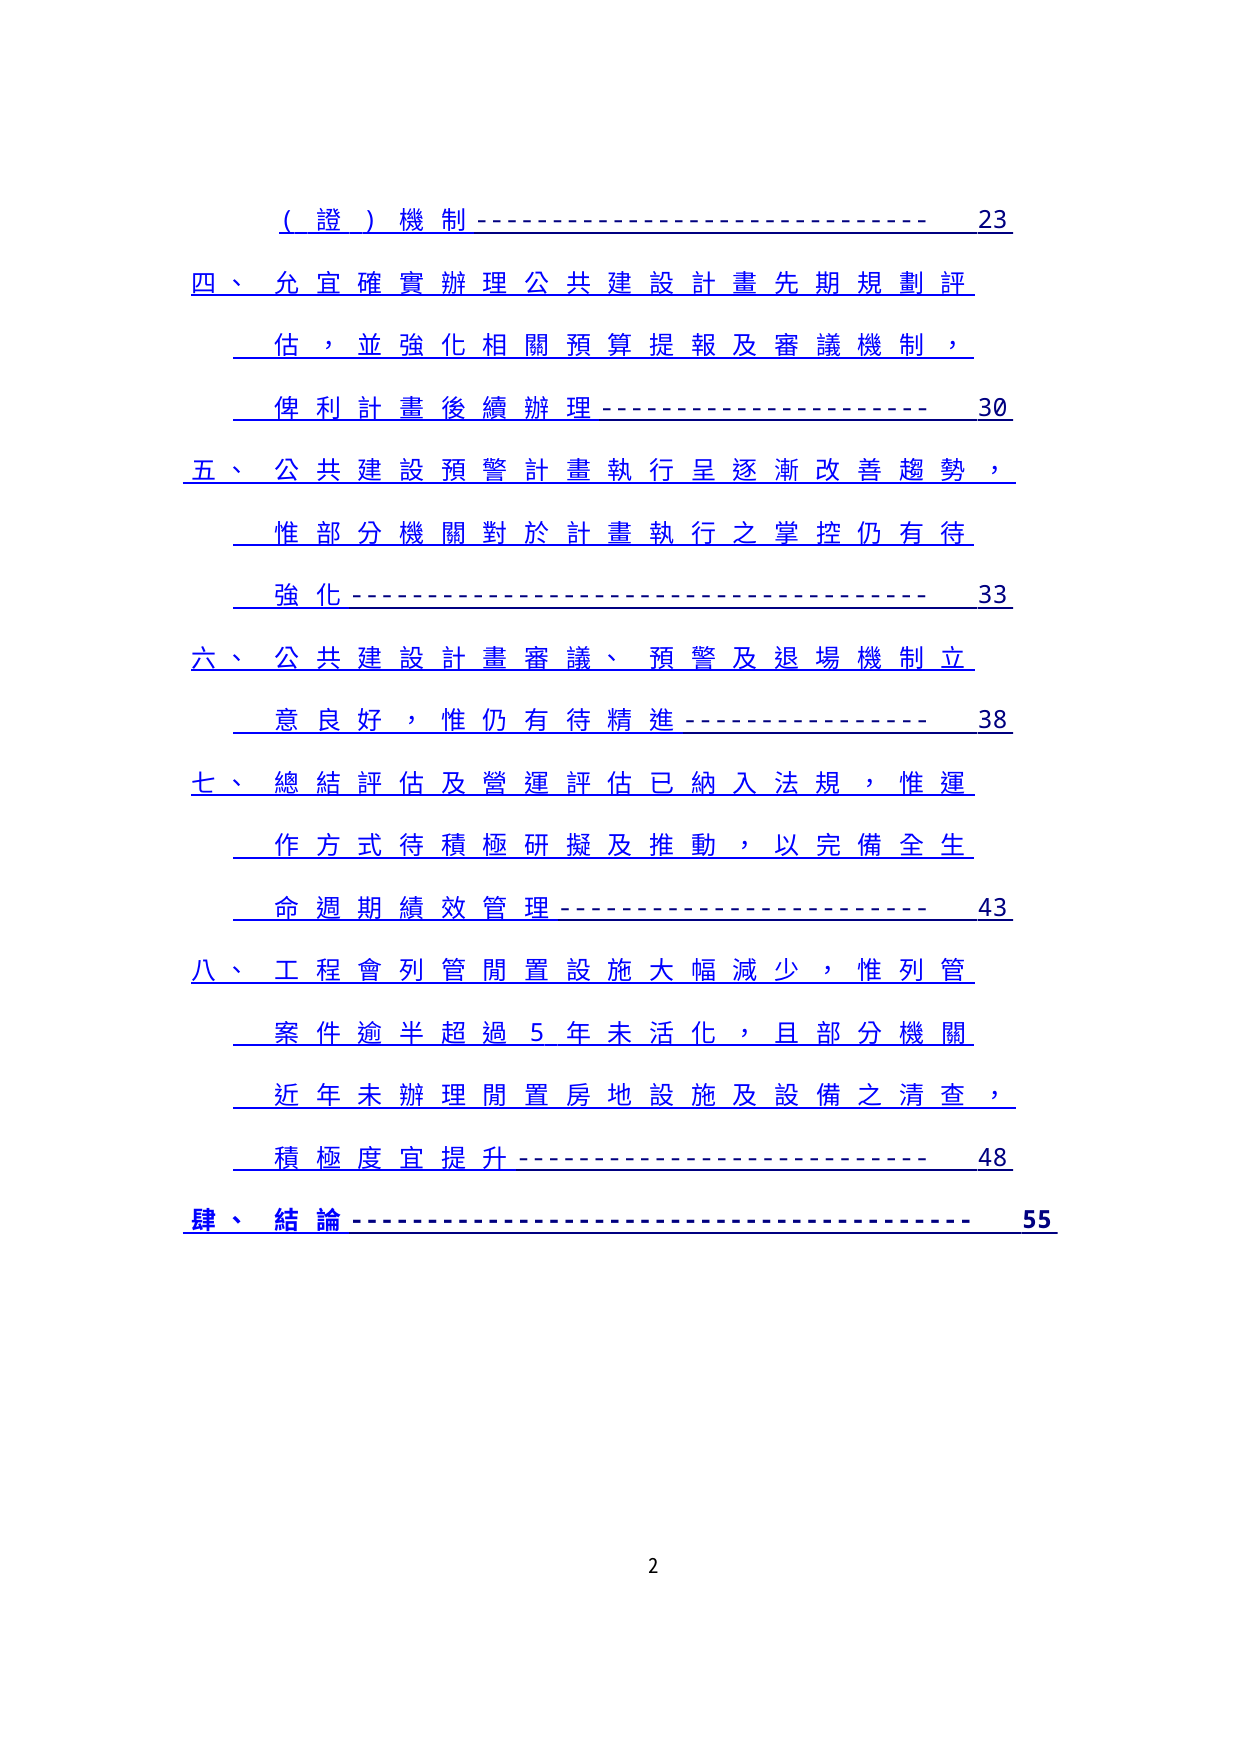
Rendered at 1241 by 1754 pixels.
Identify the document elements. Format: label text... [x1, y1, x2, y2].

text 惟部分機關對於計畫執行之掌控仍有待強化 33 [183, 484, 1013, 615]
text [183, 1234, 1058, 1240]
text 四、允宜確實辦理公共建設計畫先期規劃評估，並強化相關預算提報及審議機制，俾利計畫後續辦理 30 [183, 240, 1013, 427]
text 六、公共建設計畫審議、預警及退場機制立意良好，惟仍有待精進 38 [183, 615, 1013, 740]
text 八、工程會列管閒置設施大幅減少，惟列管案件逾半超過5年未活化，且部分機關近年未辦理閒置房地設施及設備之清查，積極度宜提升 48 [183, 927, 1013, 1177]
text 五、公共建設預警計畫執行呈逐漸改善趨勢， [183, 427, 1013, 482]
text 七、總結評估及營運評估已納入法規，惟運作方式待積極研擬及推動，以完備全生命週期績效管理 43 [183, 740, 1013, 927]
text 肆、結論 55 [183, 1177, 1058, 1232]
text (證)機制 23 [183, 177, 1013, 240]
